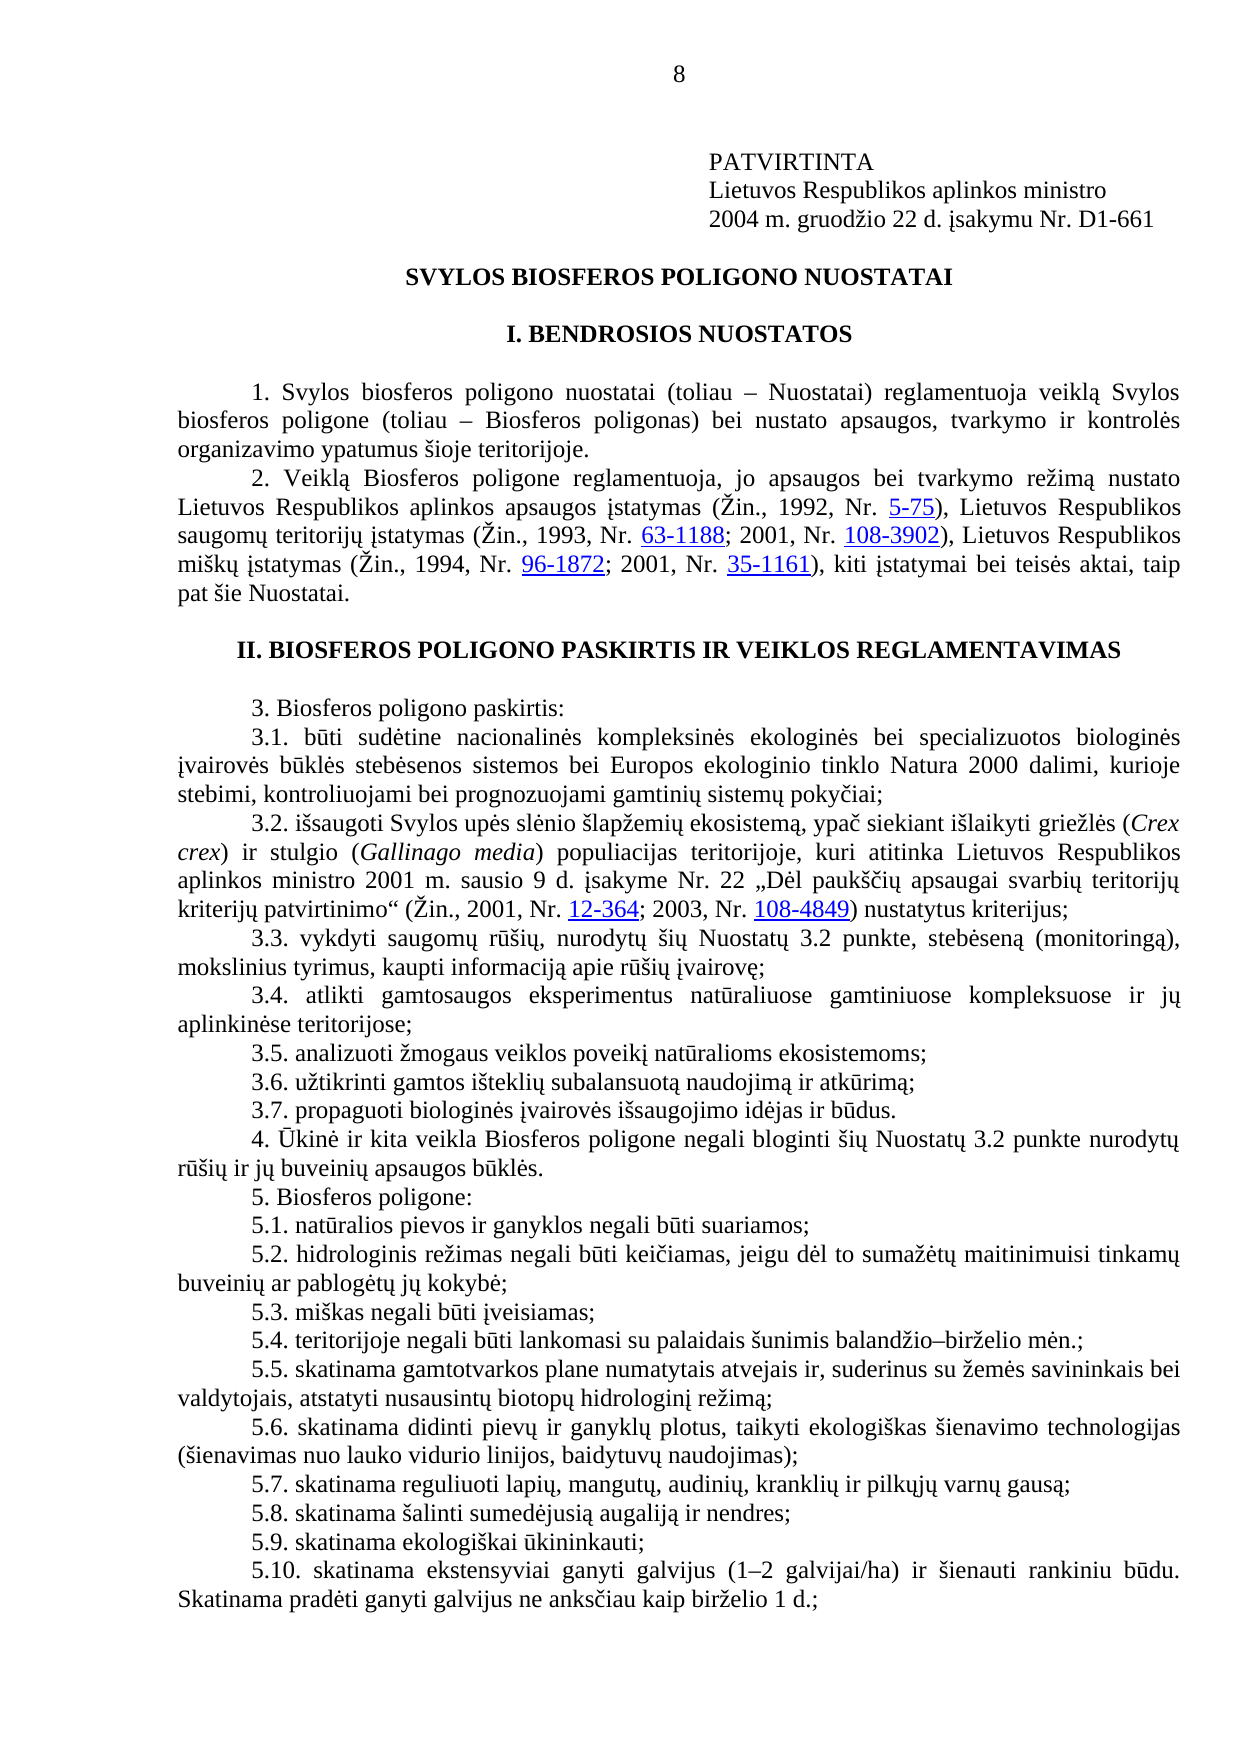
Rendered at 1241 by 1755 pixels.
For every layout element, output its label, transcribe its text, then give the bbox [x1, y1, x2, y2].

text 4. Ūkinė ir kita veikla Biosferos poligone negali bloginti šių Nuostatų 3.2 punkte nurodytų rūšių ir jų buveinių apsaugos būklės. [177, 1124, 1181, 1182]
text 5.8. skatinama šalinti sumedėjusią augaliją ir nendres; [177, 1498, 1181, 1527]
text 5.4. teritorijoje negali būti lankomasi su palaidais šunimis balandžio–birželio mėn.; [177, 1326, 1181, 1354]
text 1. Svylos biosferos poligono nuostatai (toliau – Nuostatai) reglamentuoja veiklą Svylos biosferos poligone (toliau – Biosferos poligonas) bei nustato apsaugos, tvarkymo ir kontrolės organizavimo ypatumus šioje teritorijoje. [177, 377, 1181, 463]
text 5.1. natūralios pievos ir ganyklos negali būti suariamos; [177, 1211, 1181, 1239]
text 5.9. skatinama ekologiškai ūkininkauti; [177, 1527, 1181, 1556]
text 5.6. skatinama didinti pievų ir ganyklų plotus, taikyti ekologiškas šienavimo technologijas (šienavimas nuo lauko vidurio linijos, baidytuvų naudojimas); [177, 1412, 1181, 1469]
text 3.5. analizuoti žmogaus veiklos poveikį natūralioms ekosistemoms; [177, 1038, 1181, 1067]
text 3. Biosferos poligono paskirtis: [177, 693, 1181, 722]
text 3.7. propaguoti biologinės įvairovės išsaugojimo idėjas ir būdus. [177, 1096, 1181, 1124]
text Lietuvos Respublikos aplinkos ministro [177, 176, 1181, 204]
text 5.10. skatinama ekstensyviai ganyti galvijus (1–2 galvijai/ha) ir šienauti rankiniu būdu. Skatinama pradėti ganyti galvijus ne anksčiau kaip birželio 1 d.; [177, 1556, 1181, 1613]
text 3.3. vykdyti saugomų rūšių, nurodytų šių Nuostatų 3.2 punkte, stebėseną (monitoringą), mokslinius tyrimus, kaupti informaciją apie rūšių įvairovę; [177, 923, 1181, 981]
text PATVIRTINTA [177, 147, 1181, 176]
text 5.2. hidrologinis režimas negali būti keičiamas, jeigu dėl to sumažėtų maitinimuisi tinkamų buveinių ar pablogėtų jų kokybė; [177, 1239, 1181, 1297]
text SVYLOS biosferos poligono nuostatai [177, 262, 1181, 291]
text 2. Veiklą Biosferos poligone reglamentuoja, jo apsaugos bei tvarkymo režimą nustato Lietuvos Respublikos aplinkos apsaugos įstatymas (Žin., 1992, Nr. 5-75), Lietuvos Respublikos saugomų teritorijų įstatymas (Žin., 1993, Nr. 63-1188; 2001, Nr. 108-3902), Lietuvos Respublikos miškų įstatymas (Žin., 1994, Nr. 96-1872; 2001, Nr. 35-1161), kiti įstatymai bei teisės aktai, taip pat šie Nuostatai. [177, 463, 1181, 607]
text 3.4. atlikti gamtosaugos eksperimentus natūraliuose gamtiniuose kompleksuose ir jų aplinkinėse teritorijose; [177, 981, 1181, 1038]
text 3.6. užtikrinti gamtos išteklių subalansuotą naudojimą ir atkūrimą; [177, 1067, 1181, 1096]
text 2004 m. gruodžio 22 d. įsakymu Nr. D1-661 [177, 204, 1181, 233]
text 3.2. išsaugoti Svylos upės slėnio šlapžemių ekosistemą, ypač siekiant išlaikyti griežlės (Crex crex) ir stulgio (Gallinago media) populiacijas teritorijoje, kuri atitinka Lietuvos Respublikos aplinkos ministro 2001 m. sausio 9 d. įsakyme Nr. 22 „Dėl paukščių apsaugai svarbių teritorijų kriterijų patvirtinimo“ (Žin., 2001, Nr. 12-364; 2003, Nr. 108-4849) nustatytus kriterijus; [177, 808, 1181, 923]
text I. Bendrosios nuostatos [177, 319, 1181, 348]
text 5.5. skatinama gamtotvarkos plane numatytais atvejais ir, suderinus su žemės savininkais bei valdytojais, atstatyti nusausintų biotopų hidrologinį režimą; [177, 1354, 1181, 1412]
text 5.3. miškas negali būti įveisiamas; [177, 1297, 1181, 1326]
text 5. Biosferos poligone: [177, 1182, 1181, 1211]
text 3.1. būti sudėtine nacionalinės kompleksinės ekologinės bei specializuotos biologinės įvairovės būklės stebėsenos sistemos bei Europos ekologinio tinklo Natura 2000 dalimi, kurioje stebimi, kontroliuojami bei prognozuojami gamtinių sistemų pokyčiai; [177, 722, 1181, 808]
text II. Biosferos poligono paskirtis ir veiklos reglamentavimas [177, 636, 1181, 664]
text 5.7. skatinama reguliuoti lapių, mangutų, audinių, kranklių ir pilkųjų varnų gausą; [177, 1469, 1181, 1498]
